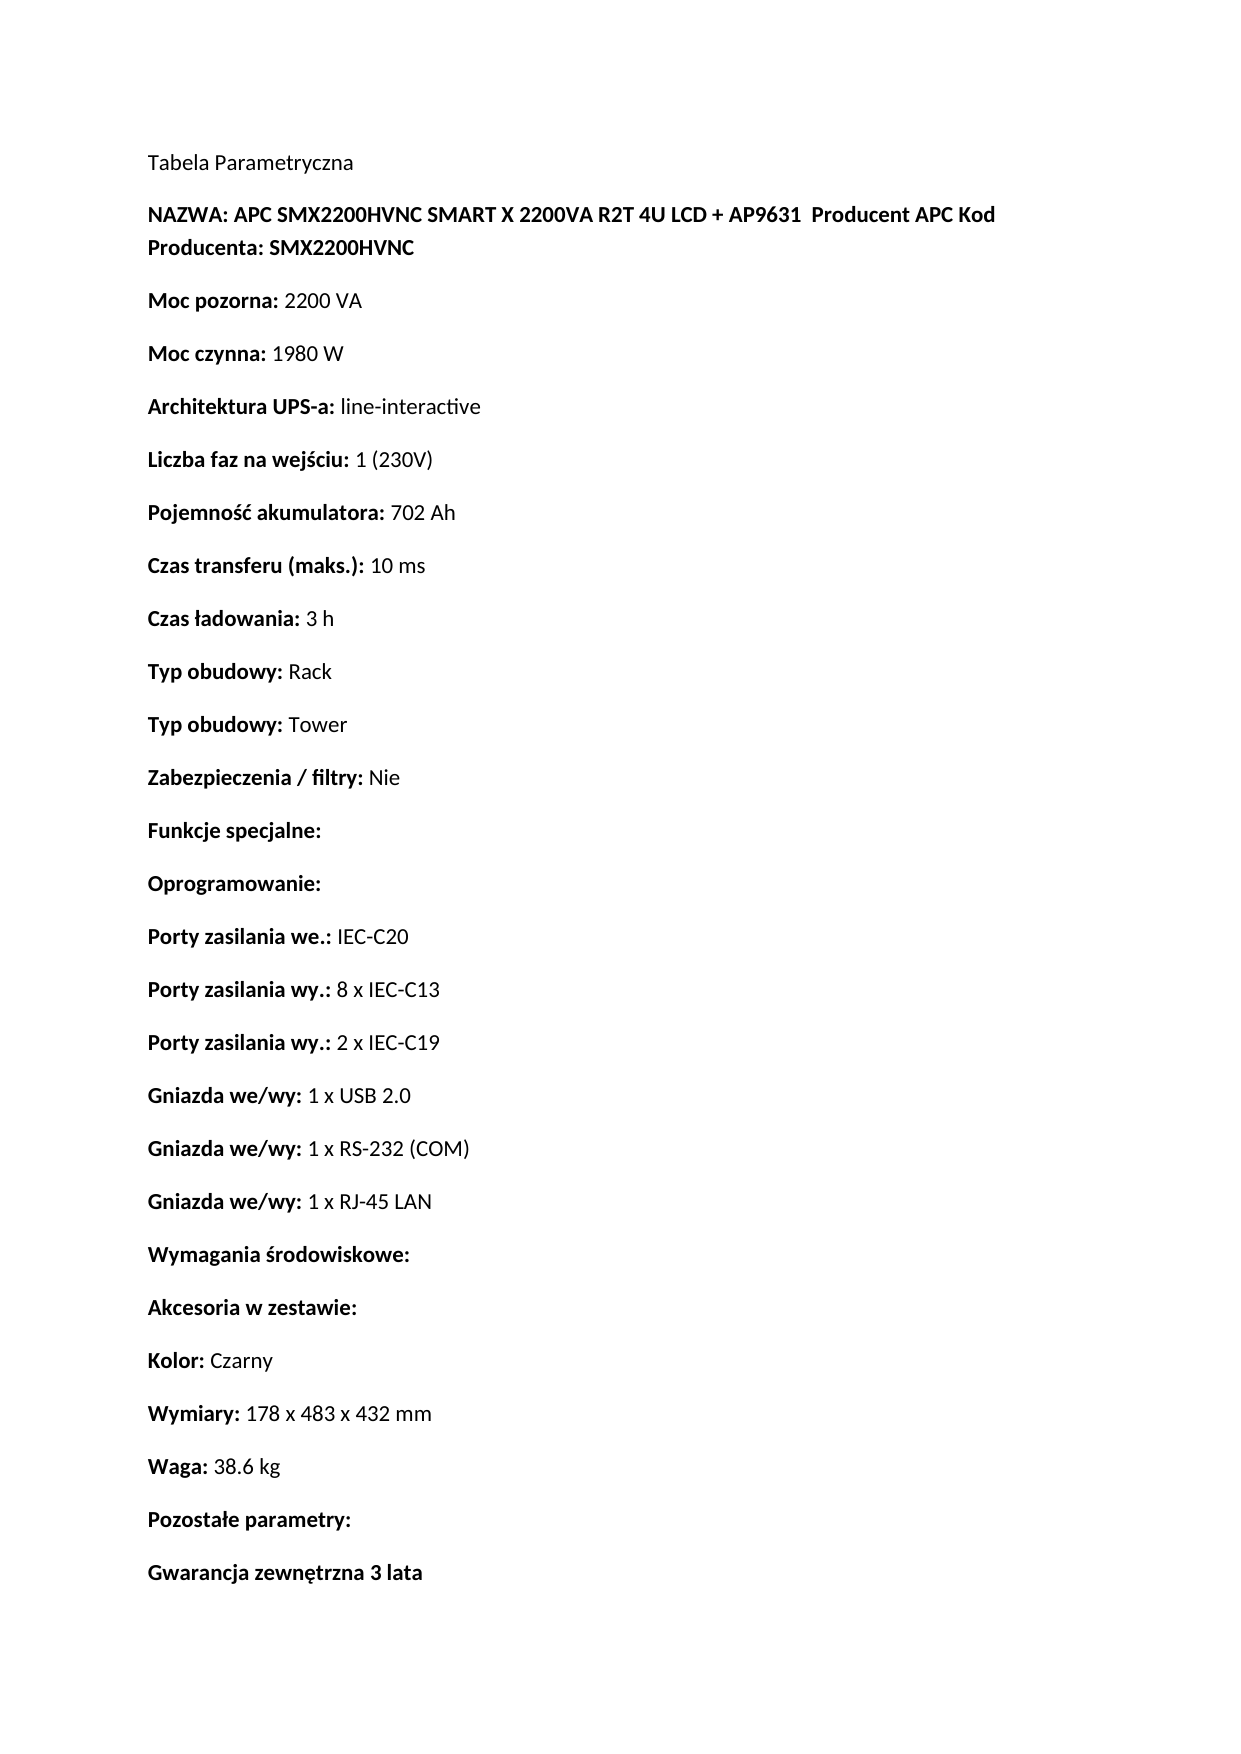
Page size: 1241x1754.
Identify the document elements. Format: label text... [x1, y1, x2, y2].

text Liczba faz na wejściu: 1 (230V) [148, 445, 1093, 473]
text Wymagania środowiskowe: [148, 1240, 1093, 1268]
text Moc czynna: 1980 W [148, 339, 1093, 367]
text Gniazda we/wy: 1 x USB 2.0 [148, 1081, 1093, 1109]
text Gniazda we/wy: 1 x RS-232 (COM) [148, 1134, 1093, 1162]
text Kolor: Czarny [148, 1346, 1093, 1374]
text Zabezpieczenia / filtry: Nie [148, 763, 1093, 791]
text Funkcje specjalne: [148, 816, 1093, 844]
text Typ obudowy: Tower [148, 710, 1093, 738]
text Czas transferu (maks.): 10 ms [148, 551, 1093, 579]
text Pozostałe parametry: [148, 1505, 1093, 1533]
text Wymiary: 178 x 483 x 432 mm [148, 1399, 1093, 1427]
text Tabela Parametryczna [148, 148, 1093, 176]
text Porty zasilania wy.: 8 x IEC-C13 [148, 975, 1093, 1003]
text Porty zasilania wy.: 2 x IEC-C19 [148, 1028, 1093, 1056]
text Gwarancja zewnętrzna 3 lata [148, 1558, 1093, 1586]
text Akcesoria w zestawie: [148, 1293, 1093, 1321]
text Architektura UPS-a: line-interactive [148, 392, 1093, 420]
text Typ obudowy: Rack [148, 657, 1093, 685]
text Porty zasilania we.: IEC-C20 [148, 922, 1093, 950]
text NAZWA: APC SMX2200HVNC SMART X 2200VA R2T 4U LCD + AP9631 Producent APC Kod Producenta: SMX2200HVNC [148, 201, 1093, 261]
text Pojemność akumulatora: 702 Ah [148, 498, 1093, 526]
text Waga: 38.6 kg [148, 1452, 1093, 1480]
text Oprogramowanie: [148, 869, 1093, 897]
text Moc pozorna: 2200 VA [148, 286, 1093, 314]
text Czas ładowania: 3 h [148, 604, 1093, 632]
text Gniazda we/wy: 1 x RJ-45 LAN [148, 1187, 1093, 1215]
